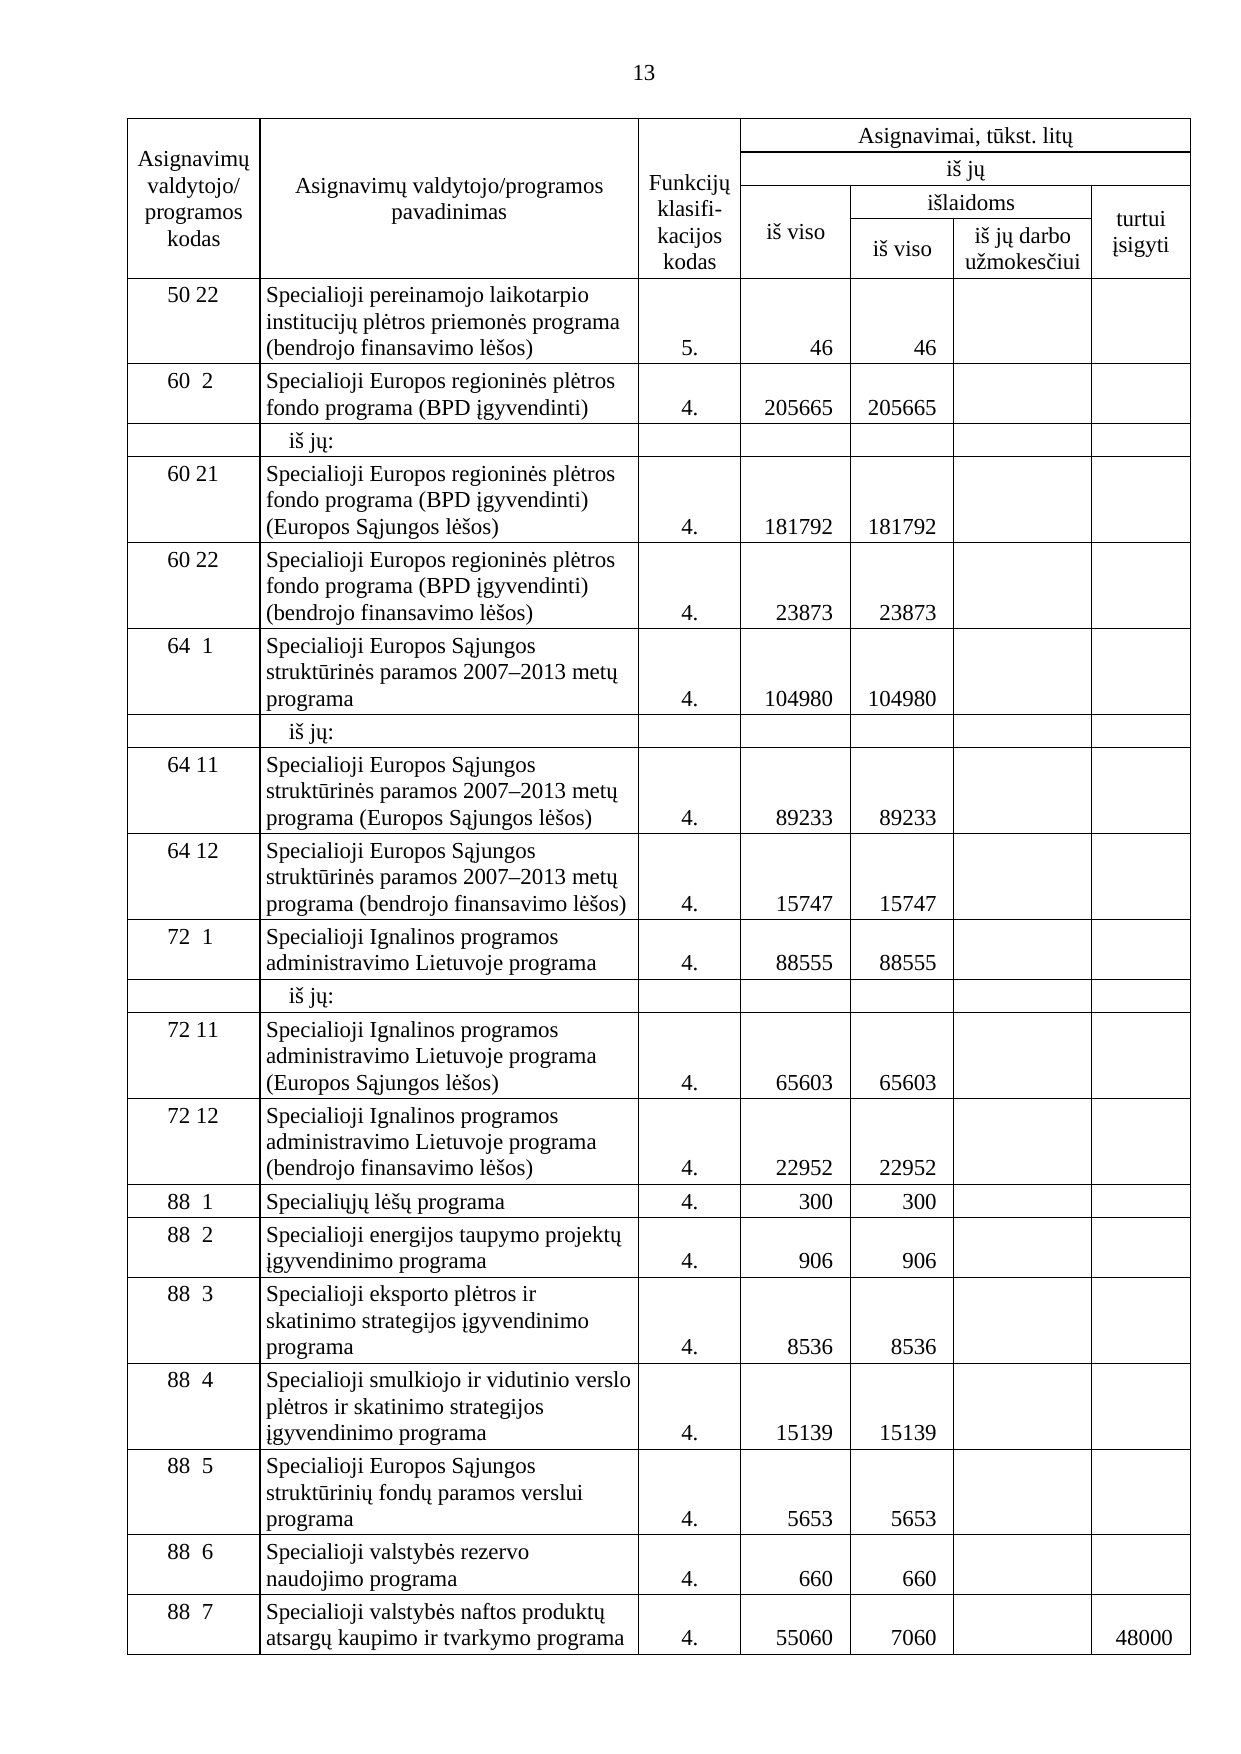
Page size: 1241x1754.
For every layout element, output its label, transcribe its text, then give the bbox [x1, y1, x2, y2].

table_cell [741, 715, 850, 747]
table_cell [954, 1218, 1091, 1277]
table_cell 104980 [741, 629, 850, 714]
table_cell Specialioji Europos Sąjungos struktūrinės paramos 2007–2013 metų programa (Europos Sąjungos lėšos) [261, 748, 638, 833]
table_cell [1092, 834, 1190, 919]
table_cell [851, 715, 953, 747]
table_cell [954, 715, 1091, 747]
table_cell [954, 1185, 1091, 1217]
table_cell 15139 [741, 1364, 850, 1448]
table_cell 5653 [741, 1450, 850, 1534]
table_cell 60 2 [128, 364, 259, 423]
table_cell 48000 [1092, 1595, 1190, 1653]
table_cell [639, 980, 740, 1012]
table_cell Specialioji pereinamojo laikotarpio institucijų plėtros priemonės programa (bendrojo finansavimo lėšos) [261, 279, 638, 363]
table_cell [1092, 1278, 1190, 1362]
table_cell 89233 [741, 748, 850, 833]
table_cell 906 [741, 1218, 850, 1277]
table_cell [128, 980, 259, 1012]
table_cell [954, 457, 1091, 542]
table_cell 5653 [851, 1450, 953, 1534]
table_cell 88 2 [128, 1218, 259, 1277]
table_cell [128, 715, 259, 747]
table_cell 46 [741, 279, 850, 363]
table_cell [1092, 364, 1190, 423]
table_cell 906 [851, 1218, 953, 1277]
table_cell 23873 [741, 543, 850, 628]
table_cell [1092, 1099, 1190, 1184]
table_cell Specialioji Europos Sąjungos struktūrinės paramos 2007–2013 metų programa [261, 629, 638, 714]
table_cell 4. [639, 1013, 740, 1098]
table_cell 65603 [741, 1013, 850, 1098]
table_cell 60 22 [128, 543, 259, 628]
table_cell Specialioji Ignalinos programos administravimo Lietuvoje programa (Europos Sąjungos lėšos) [261, 1013, 638, 1098]
table_cell 4. [639, 834, 740, 919]
table_cell [954, 748, 1091, 833]
table_cell Specialioji Europos Sąjungos struktūrinių fondų paramos verslui programa [261, 1450, 638, 1534]
table_cell Specialioji Europos regioninės plėtros fondo programa (BPD įgyvendinti) (Europos Sąjungos lėšos) [261, 457, 638, 542]
table_cell [954, 364, 1091, 423]
table_cell Specialioji Ignalinos programos administravimo Lietuvoje programa (bendrojo finansavimo lėšos) [261, 1099, 638, 1184]
table_cell 4. [639, 1218, 740, 1277]
table_cell 7060 [851, 1595, 953, 1653]
table_cell [954, 629, 1091, 714]
table_cell 50 22 [128, 279, 259, 363]
table_cell [954, 543, 1091, 628]
table_cell [1092, 1364, 1190, 1448]
table_cell iš viso [851, 219, 953, 277]
table_cell 4. [639, 543, 740, 628]
table_cell 88555 [851, 920, 953, 979]
table_cell 22952 [851, 1099, 953, 1184]
table_cell Specialioji energijos taupymo projektų įgyvendinimo programa [261, 1218, 638, 1277]
table_header Asignavimų valdytojo/ programos kodas [128, 119, 259, 277]
table_cell 4. [639, 364, 740, 423]
table_cell [1092, 1013, 1190, 1098]
table_cell [954, 1099, 1091, 1184]
table_cell 181792 [851, 457, 953, 542]
table_cell [1092, 715, 1190, 747]
table_cell [954, 424, 1091, 456]
table_cell [851, 424, 953, 456]
table_cell 4. [639, 457, 740, 542]
table_cell 4. [639, 1535, 740, 1594]
table_cell [1092, 748, 1190, 833]
table_cell Specialioji Ignalinos programos administravimo Lietuvoje programa [261, 920, 638, 979]
table_cell turtui įsigyti [1092, 186, 1190, 277]
table_cell [851, 980, 953, 1012]
table_cell [1092, 424, 1190, 456]
table_cell 64 11 [128, 748, 259, 833]
table_cell 15747 [851, 834, 953, 919]
table_cell [1092, 920, 1190, 979]
table_cell Specialioji smulkiojo ir vidutinio verslo plėtros ir skatinimo strategijos įgyvendinimo programa [261, 1364, 638, 1448]
table_cell 4. [639, 629, 740, 714]
table_cell 4. [639, 1595, 740, 1653]
table_cell iš jų [741, 153, 1190, 184]
table_cell 72 11 [128, 1013, 259, 1098]
table_cell Specialioji Europos regioninės plėtros fondo programa (BPD įgyvendinti) [261, 364, 638, 423]
table_cell 60 21 [128, 457, 259, 542]
table_cell [954, 1450, 1091, 1534]
table_cell [1092, 1218, 1190, 1277]
table_cell 22952 [741, 1099, 850, 1184]
table_cell 4. [639, 1364, 740, 1448]
table_cell [1092, 980, 1190, 1012]
table_header Asignavimų valdytojo/programos pavadinimas [261, 119, 638, 277]
table_cell 660 [741, 1535, 850, 1594]
table_cell [1092, 457, 1190, 542]
table_cell 4. [639, 748, 740, 833]
table_cell 64 12 [128, 834, 259, 919]
table_cell [954, 1535, 1091, 1594]
table_cell [954, 1364, 1091, 1448]
table_cell [1092, 279, 1190, 363]
table_cell 46 [851, 279, 953, 363]
table_cell [954, 920, 1091, 979]
table_cell [639, 424, 740, 456]
table_cell [954, 1595, 1091, 1653]
table_cell iš jų: [261, 424, 638, 456]
table_cell [1092, 1450, 1190, 1534]
table_cell 88 4 [128, 1364, 259, 1448]
table_cell [128, 424, 259, 456]
table_cell 104980 [851, 629, 953, 714]
table_cell 23873 [851, 543, 953, 628]
table_cell 8536 [851, 1278, 953, 1362]
table_cell Specialioji valstybės naftos produktų atsargų kaupimo ir tvarkymo programa [261, 1595, 638, 1653]
table_cell [954, 834, 1091, 919]
table_cell 4. [639, 920, 740, 979]
table_cell 88 7 [128, 1595, 259, 1653]
table_cell 65603 [851, 1013, 953, 1098]
table_cell 88 6 [128, 1535, 259, 1594]
table_cell 660 [851, 1535, 953, 1594]
table_cell 55060 [741, 1595, 850, 1653]
table_cell 64 1 [128, 629, 259, 714]
table_cell 5. [639, 279, 740, 363]
table_cell 72 12 [128, 1099, 259, 1184]
table_cell [741, 424, 850, 456]
table_cell iš jų darbo užmokesčiui [954, 219, 1091, 277]
table_cell 205665 [851, 364, 953, 423]
table_cell [1092, 1185, 1190, 1217]
table_cell 15139 [851, 1364, 953, 1448]
table_cell 300 [851, 1185, 953, 1217]
table_cell 4. [639, 1099, 740, 1184]
table_cell iš jų: [261, 980, 638, 1012]
table_cell [954, 1278, 1091, 1362]
table_cell iš viso [741, 186, 850, 277]
table_cell 300 [741, 1185, 850, 1217]
table_cell [1092, 1535, 1190, 1594]
table_header Funkcijų klasifi­kacijos kodas [639, 119, 740, 277]
table_cell 205665 [741, 364, 850, 423]
table_cell 15747 [741, 834, 850, 919]
table_cell Specialioji valstybės rezervo naudojimo programa [261, 1535, 638, 1594]
table_cell 88 5 [128, 1450, 259, 1534]
table_cell [741, 980, 850, 1012]
table_cell [1092, 629, 1190, 714]
table_cell [954, 1013, 1091, 1098]
table_cell Specialioji Europos regioninės plėtros fondo programa (BPD įgyvendinti) (bendrojo finansavimo lėšos) [261, 543, 638, 628]
table_cell 8536 [741, 1278, 850, 1362]
table_cell Specialiųjų lėšų programa [261, 1185, 638, 1217]
table_cell 4. [639, 1185, 740, 1217]
table_cell Specialioji eksporto plėtros ir skatinimo strategijos įgyvendinimo programa [261, 1278, 638, 1362]
table_cell [1092, 543, 1190, 628]
table_cell [639, 715, 740, 747]
table_cell iš jų: [261, 715, 638, 747]
table_cell 72 1 [128, 920, 259, 979]
table_cell 4. [639, 1450, 740, 1534]
table_cell [954, 980, 1091, 1012]
table_cell išlaidoms [851, 186, 1091, 218]
table_cell 88 3 [128, 1278, 259, 1362]
table_cell 88 1 [128, 1185, 259, 1217]
table_cell 4. [639, 1278, 740, 1362]
table_cell [954, 279, 1091, 363]
table_cell 88555 [741, 920, 850, 979]
table_cell 181792 [741, 457, 850, 542]
table_cell 89233 [851, 748, 953, 833]
table_header Asignavimai, tūkst. litų [741, 119, 1190, 151]
table_cell Specialioji Europos Sąjungos struktūrinės paramos 2007–2013 metų programa (bendrojo finansavimo lėšos) [261, 834, 638, 919]
